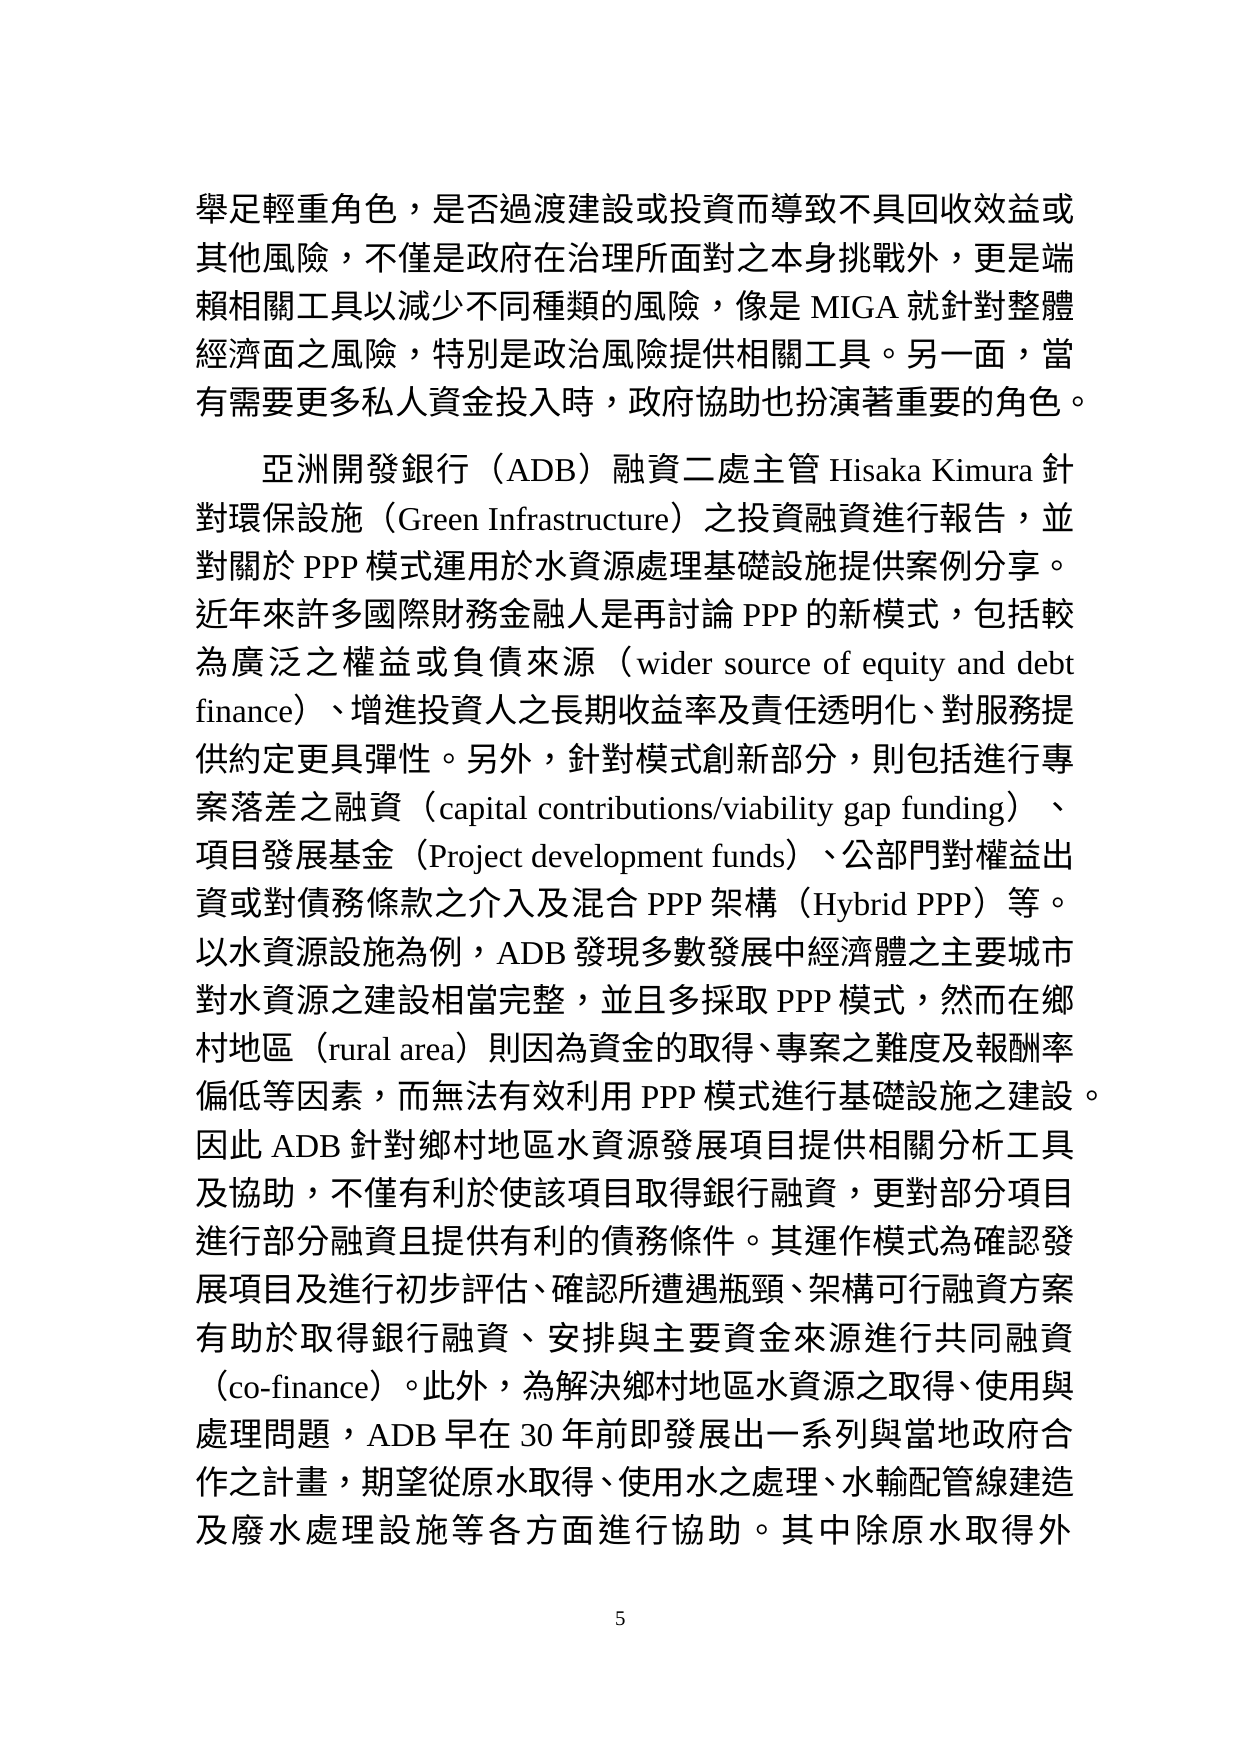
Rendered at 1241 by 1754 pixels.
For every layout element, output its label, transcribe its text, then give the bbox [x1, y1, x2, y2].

subtitle 亞洲開發銀行（ADB）融資二處主管Hisaka Kimura針對環保設施（Green Infrastructure）之投資融資進行報告，並對關於PPP模式運用於水資源處理基礎設施提供案例分享。近年來許多國際財務金融人是再討論PPP的新模式，包括較為廣泛之權益或負債來源（wider source of equity and debt finance）、增進投資人之長期收益率及責任透明化、對服務提供約定更具彈性。另外，針對模式創新部分，則包括進行專案落差之融資（capital contributions/viability gap funding）、項目發展基金（Project development funds）、公部門對權益出資或對債務條款之介入及混合PPP架構（Hybrid PPP）等。以水資源設施為例，ADB發現多數發展中經濟體之主要城市對水資源之建設相當完整，並且多採取PPP模式，然而在鄉村地區（rural area）則因為資金的取得、專案之難度及報酬率偏低等因素，而無法有效利用PPP模式進行基礎設施之建設。因此ADB針對鄉村地區水資源發展項目提供相關分析工具及協助，不僅有利於使該項目取得銀行融資，更對部分項目進行部分融資且提供有利的債務條件。其運作模式為確認發展項目及進行初步評估、確認所遭遇瓶頸、架構可行融資方案有助於取得銀行融資、安排與主要資金來源進行共同融資（co-finance）。此外，為解決鄉村地區水資源之取得、使用與處理問題，ADB早在30年前即發展出一系列與當地政府合作之計畫，期望從原水取得、使用水之處理、水輸配管線建造及廢水處理設施等各方面進行協助。其中除原水取得外，ADB均提供其他三面向上述投資融資服務，並均有成功案例。即便如此，ADB在辦理上述工作時，仍迫切認為我們需要不斷精進創新才能更有效利用現有資源並達成提升更多有需要的人的福祉，而創新的方式就是要擺脫舊有的思考模式並彼此腦力激盪。 [195, 443, 1075, 1552]
subtitle 首先由世界銀行駐中國大陸和蒙古辦事處運輸領域國別協調員Binyam Reja進行報告，Reja報告指出依據世界銀行之統計，PPP已成為發展中國家推動基礎設施建設之主要模式之一，主要運用在電信、能源、交通運輸及水資源處理等基礎建設設施。此外，依據統計資料顯示，中等收入之發展中國家大多並且歡迎採用PPP模式於基礎設施之建設，包括巴西、中國大陸、印度、墨西哥、俄羅斯聯邦等，並就項目及吸引資金作比較，拉丁美洲之會員經濟體吸引較多私人基金投入。關於PPP模式之風險主要可分為兩方面，一為項目風險（Project Risk），可區分為商業性質之完成建設風險、營運風險、環境社會風險及項目本身之信用風險；另一則是整體經濟面之風險，包括政治風險、管制風險及法制環境風險。基金在投入此種基礎設施時，不僅面臨商業風險，也面臨經濟風險。外人投資與經濟風險以及私人投資基礎設施之價值與經濟風險等之間均具有共同關聯(correlation)。但2009年之金融海嘯不僅對民間資金之來源造成影響，也打擊私人資金投資基礎設施項目之意願。同時由於政府在基礎設施建設具有舉足輕重角色，是否過渡建設或投資而導致不具回收效益或其他風險，不僅是政府在治理所面對之本身挑戰外，更是端賴相關工具以減少不同種類的風險，像是MIGA就針對整體經濟面之風險，特別是政治風險提供相關工具。另一面，當有需要更多私人資金投入時，政府協助也扮演著重要的角色。 [195, 183, 1075, 424]
